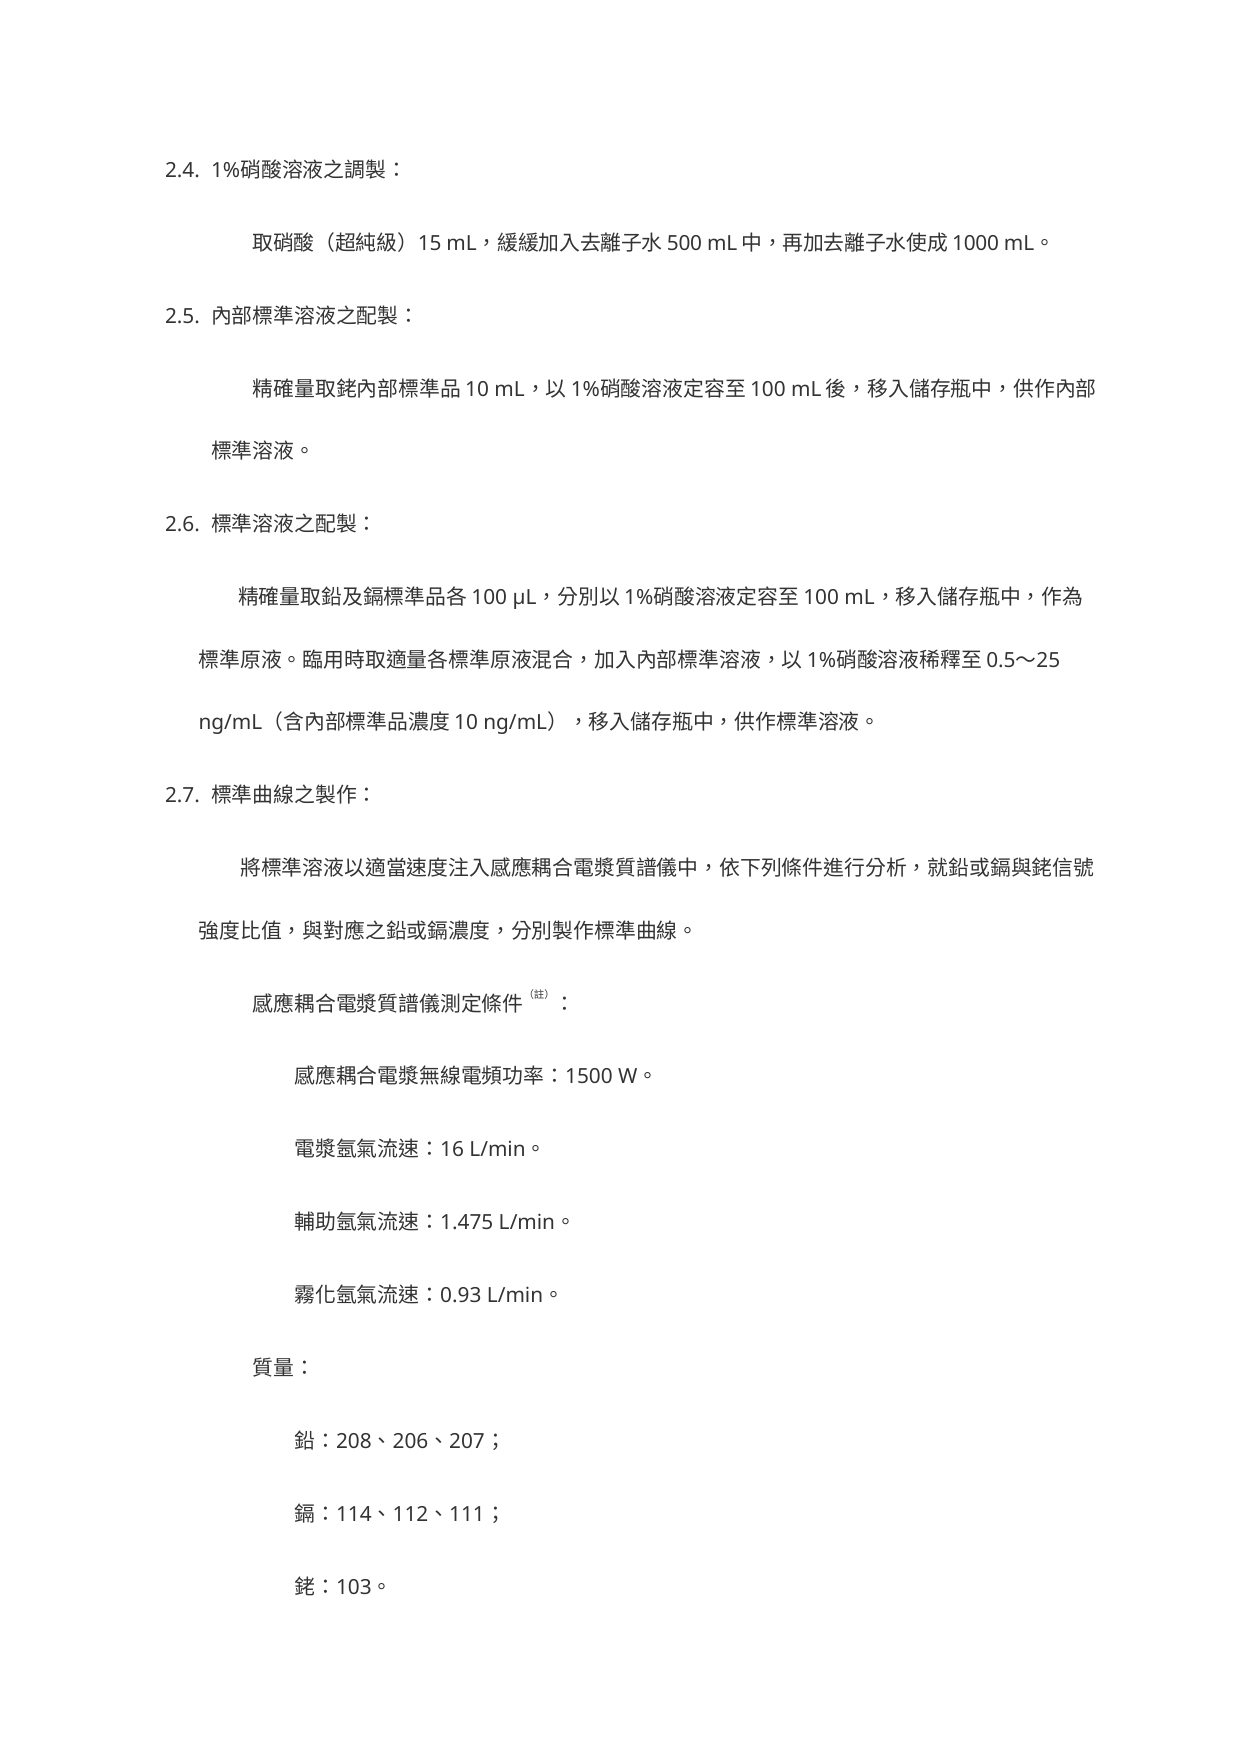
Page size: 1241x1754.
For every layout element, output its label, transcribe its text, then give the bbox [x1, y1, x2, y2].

text 取硝酸（超純級）15 mL，緩緩加入去離子水500 mL中，再加去離子水使成1000 mL。 [165, 200, 1098, 262]
text 鎘：114、112、111； [165, 1471, 1098, 1533]
text 鉛：208、206、207； [165, 1398, 1098, 1460]
text 感應耦合電漿質譜儀測定條件（註）： [165, 960, 1098, 1023]
text 2.6. 標準溶液之配製： [165, 481, 1098, 544]
text 2.4. 1%硝酸溶液之調製： [165, 127, 1098, 189]
text 精確量取鉛及鎘標準品各100 μL，分別以1%硝酸溶液定容至100 mL，移入儲存瓶中，作為標準原液。臨用時取適量各標準原液混合，加入內部標準溶液，以1%硝酸溶液稀釋至0.5～25 ng/mL（含內部標準品濃度10 ng/mL），移入儲存瓶中，供作標準溶液。 [165, 554, 1098, 742]
text 銠：103。 [165, 1544, 1098, 1606]
text 霧化氬氣流速：0.93 L/min。 [165, 1252, 1098, 1314]
text 電漿氬氣流速：16 L/min。 [165, 1106, 1098, 1169]
text 感應耦合電漿無線電頻功率：1500 W。 [165, 1033, 1098, 1096]
text 精確量取銠內部標準品10 mL，以1%硝酸溶液定容至100 mL後，移入儲存瓶中，供作內部標準溶液。 [165, 346, 1098, 471]
text 輔助氬氣流速：1.475 L/min。 [165, 1179, 1098, 1242]
text 將標準溶液以適當速度注入感應耦合電漿質譜儀中，依下列條件進行分析，就鉛或鎘與銠信號強度比值，與對應之鉛或鎘濃度，分別製作標準曲線。 [165, 825, 1098, 950]
text 2.7. 標準曲線之製作： [165, 752, 1098, 814]
text 質量： [165, 1325, 1098, 1387]
text 2.5. 內部標準溶液之配製： [165, 273, 1098, 335]
